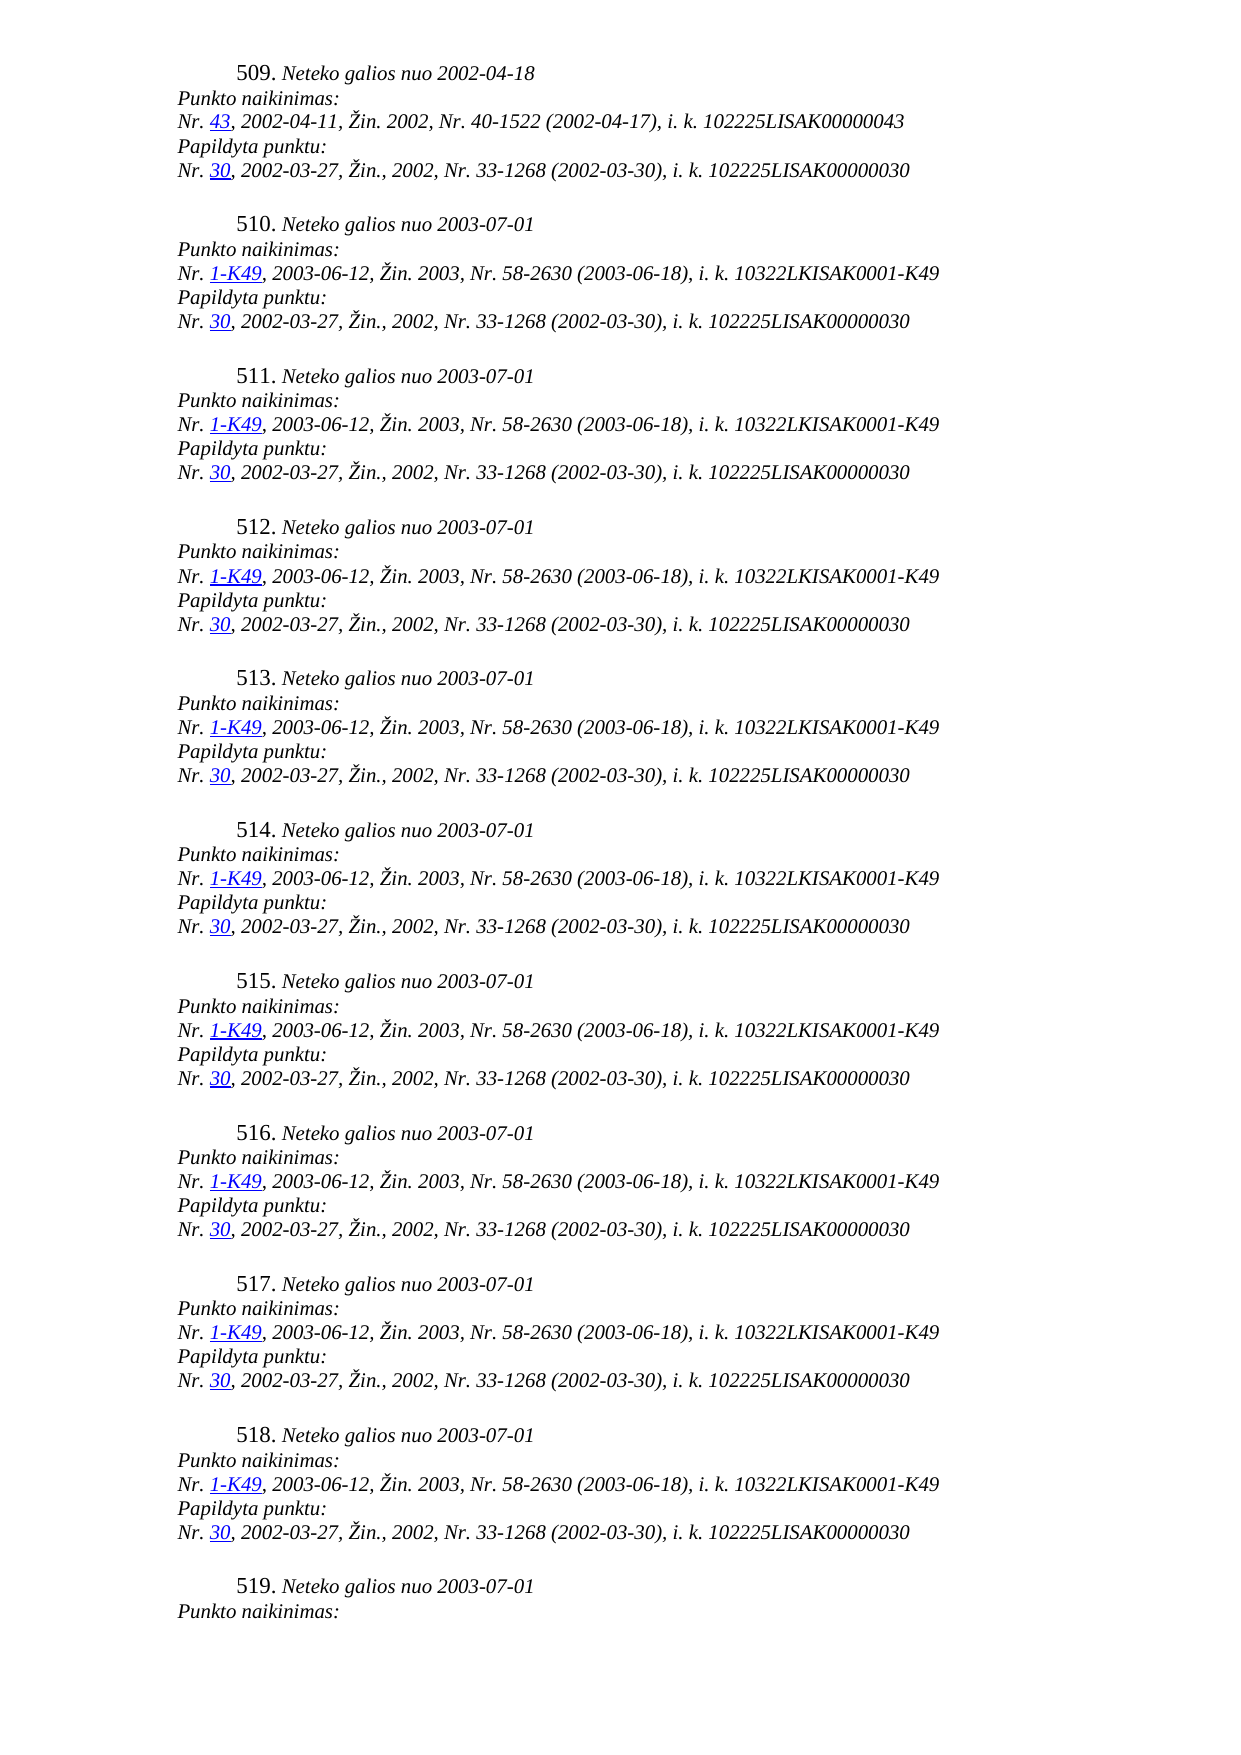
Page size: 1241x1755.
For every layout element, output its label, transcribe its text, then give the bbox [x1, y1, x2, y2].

text Papildyta punktu: [177, 285, 1181, 309]
text Papildyta punktu: [177, 739, 1181, 763]
text Nr. 30, 2002-03-27, Žin., 2002, Nr. 33-1268 (2002-03-30), i. k. 102225LISAK00000030 [177, 1520, 1181, 1544]
text 510. Neteko galios nuo 2003-07-01 [177, 210, 1181, 237]
text Punkto naikinimas: [177, 1145, 1181, 1169]
text Punkto naikinimas: [177, 1599, 1181, 1623]
text Papildyta punktu: [177, 1042, 1181, 1066]
text 511. Neteko galios nuo 2003-07-01 [177, 362, 1181, 388]
text Nr. 30, 2002-03-27, Žin., 2002, Nr. 33-1268 (2002-03-30), i. k. 102225LISAK00000030 [177, 763, 1181, 787]
text Papildyta punktu: [177, 133, 1181, 158]
text Punkto naikinimas: [177, 1296, 1181, 1320]
text 518. Neteko galios nuo 2003-07-01 [177, 1421, 1181, 1448]
text 509. Neteko galios nuo 2002-04-18 [177, 59, 1181, 85]
text Punkto naikinimas: [177, 1448, 1181, 1472]
text Nr. 1-K49, 2003-06-12, Žin. 2003, Nr. 58-2630 (2003-06-18), i. k. 10322LKISAK0001-K49 [177, 563, 1181, 588]
text Punkto naikinimas: [177, 388, 1181, 412]
text Nr. 30, 2002-03-27, Žin., 2002, Nr. 33-1268 (2002-03-30), i. k. 102225LISAK00000030 [177, 914, 1181, 938]
text Nr. 30, 2002-03-27, Žin., 2002, Nr. 33-1268 (2002-03-30), i. k. 102225LISAK00000030 [177, 612, 1181, 636]
text Nr. 30, 2002-03-27, Žin., 2002, Nr. 33-1268 (2002-03-30), i. k. 102225LISAK00000030 [177, 1368, 1181, 1392]
text Papildyta punktu: [177, 436, 1181, 460]
text 516. Neteko galios nuo 2003-07-01 [177, 1118, 1181, 1145]
text 512. Neteko galios nuo 2003-07-01 [177, 513, 1181, 539]
text Nr. 30, 2002-03-27, Žin., 2002, Nr. 33-1268 (2002-03-30), i. k. 102225LISAK00000030 [177, 1217, 1181, 1241]
text Papildyta punktu: [177, 1344, 1181, 1368]
text Punkto naikinimas: [177, 691, 1181, 715]
text Punkto naikinimas: [177, 842, 1181, 866]
text 515. Neteko galios nuo 2003-07-01 [177, 967, 1181, 993]
text 514. Neteko galios nuo 2003-07-01 [177, 816, 1181, 842]
text 519. Neteko galios nuo 2003-07-01 [177, 1573, 1181, 1599]
text Punkto naikinimas: [177, 237, 1181, 261]
text Punkto naikinimas: [177, 85, 1181, 109]
text Nr. 1-K49, 2003-06-12, Žin. 2003, Nr. 58-2630 (2003-06-18), i. k. 10322LKISAK0001-K49 [177, 1169, 1181, 1193]
text 517. Neteko galios nuo 2003-07-01 [177, 1270, 1181, 1296]
text Nr. 43, 2002-04-11, Žin. 2002, Nr. 40-1522 (2002-04-17), i. k. 102225LISAK00000043 [177, 109, 1181, 133]
text Nr. 30, 2002-03-27, Žin., 2002, Nr. 33-1268 (2002-03-30), i. k. 102225LISAK00000030 [177, 158, 1181, 182]
text Papildyta punktu: [177, 890, 1181, 914]
text 513. Neteko galios nuo 2003-07-01 [177, 664, 1181, 691]
text Papildyta punktu: [177, 588, 1181, 612]
text Papildyta punktu: [177, 1496, 1181, 1520]
text Nr. 30, 2002-03-27, Žin., 2002, Nr. 33-1268 (2002-03-30), i. k. 102225LISAK00000030 [177, 460, 1181, 484]
text Nr. 1-K49, 2003-06-12, Žin. 2003, Nr. 58-2630 (2003-06-18), i. k. 10322LKISAK0001-K49 [177, 866, 1181, 890]
text Punkto naikinimas: [177, 993, 1181, 1018]
text Nr. 1-K49, 2003-06-12, Žin. 2003, Nr. 58-2630 (2003-06-18), i. k. 10322LKISAK0001-K49 [177, 1472, 1181, 1496]
text Nr. 1-K49, 2003-06-12, Žin. 2003, Nr. 58-2630 (2003-06-18), i. k. 10322LKISAK0001-K49 [177, 1018, 1181, 1042]
text Nr. 30, 2002-03-27, Žin., 2002, Nr. 33-1268 (2002-03-30), i. k. 102225LISAK00000030 [177, 1066, 1181, 1090]
text Papildyta punktu: [177, 1193, 1181, 1217]
text Nr. 1-K49, 2003-06-12, Žin. 2003, Nr. 58-2630 (2003-06-18), i. k. 10322LKISAK0001-K49 [177, 1320, 1181, 1344]
text Punkto naikinimas: [177, 539, 1181, 563]
text Nr. 1-K49, 2003-06-12, Žin. 2003, Nr. 58-2630 (2003-06-18), i. k. 10322LKISAK0001-K49 [177, 412, 1181, 436]
text Nr. 1-K49, 2003-06-12, Žin. 2003, Nr. 58-2630 (2003-06-18), i. k. 10322LKISAK0001-K49 [177, 261, 1181, 285]
text Nr. 30, 2002-03-27, Žin., 2002, Nr. 33-1268 (2002-03-30), i. k. 102225LISAK00000030 [177, 309, 1181, 333]
text Nr. 1-K49, 2003-06-12, Žin. 2003, Nr. 58-2630 (2003-06-18), i. k. 10322LKISAK0001-K49 [177, 715, 1181, 739]
